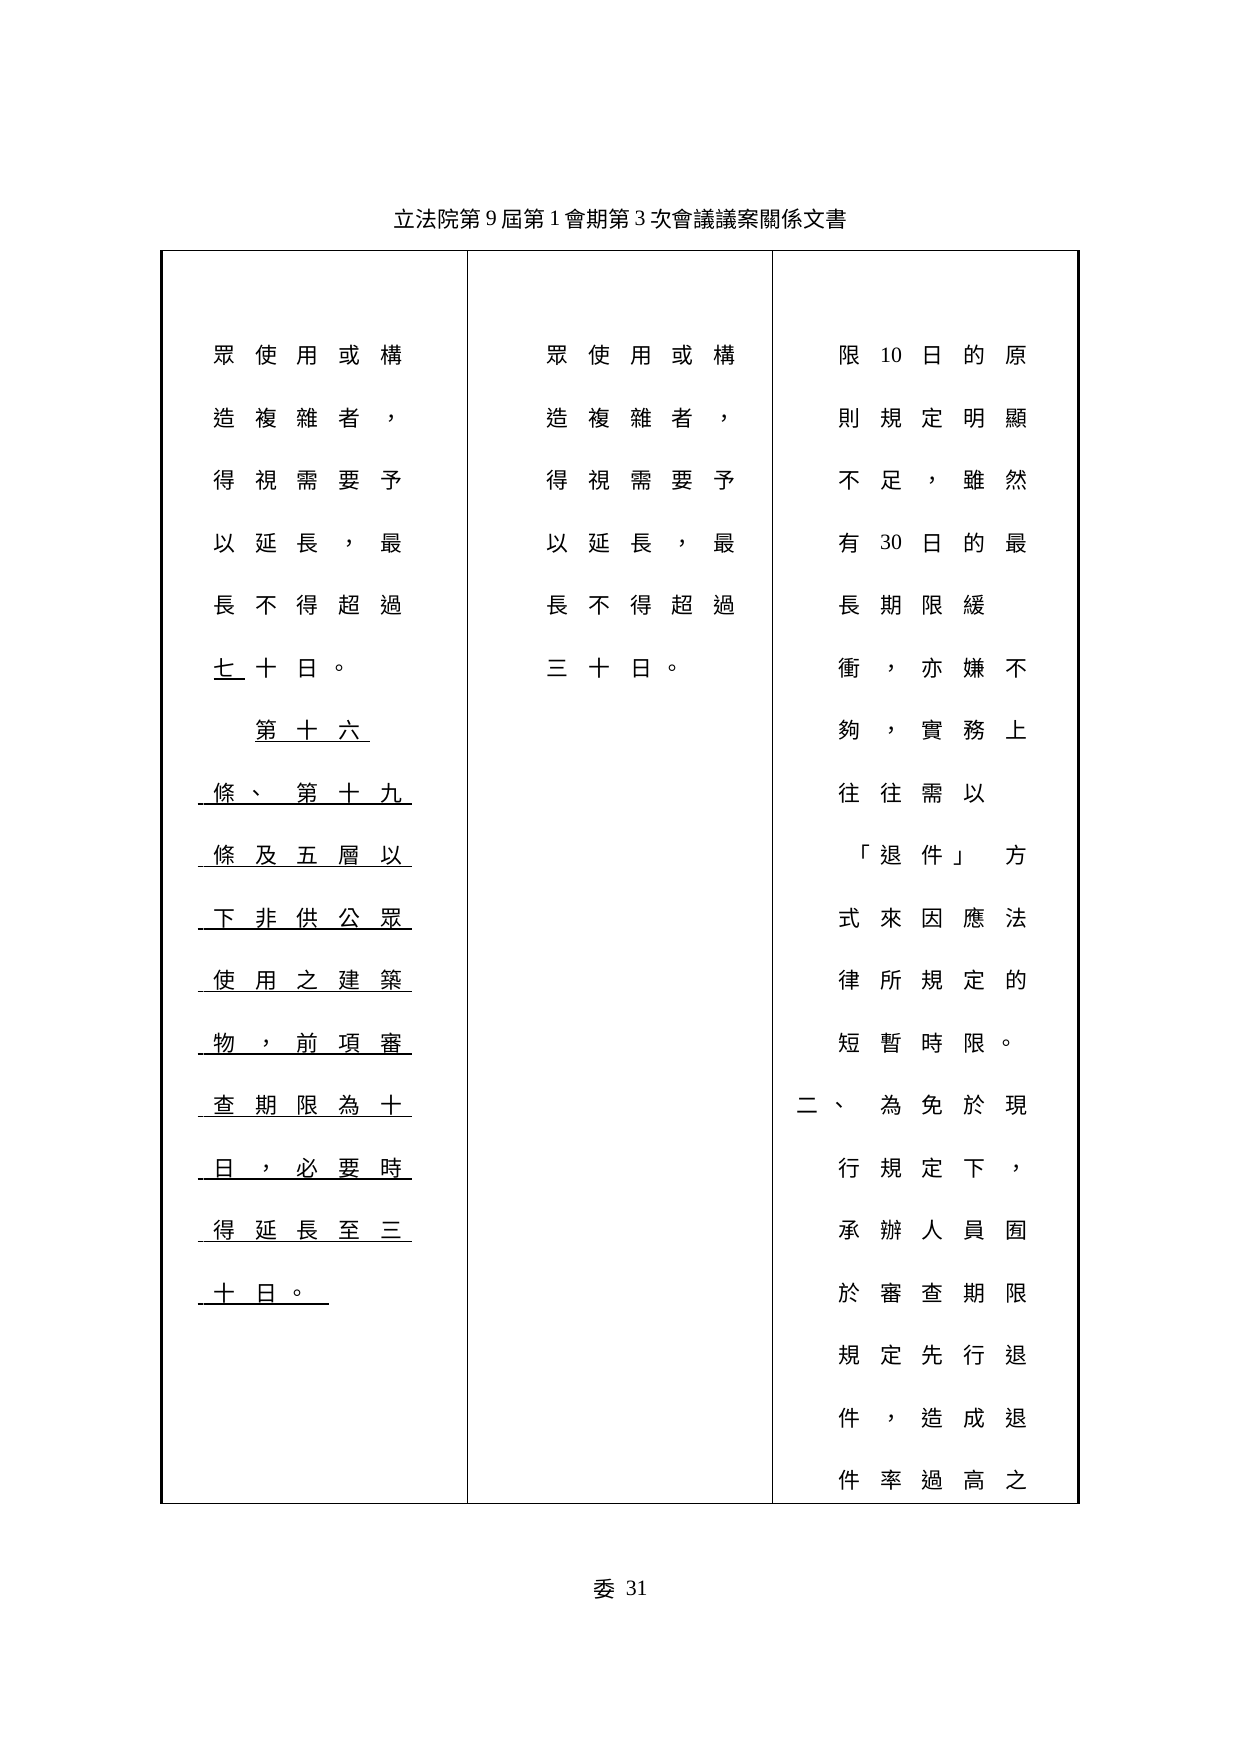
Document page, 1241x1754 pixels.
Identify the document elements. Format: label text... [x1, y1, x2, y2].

table_cell 眾使用或構造複雜者，得視需要予以延長，最長不得超過三十日。 [468, 251, 772, 1503]
table_cell 限10日的原則規定明顯不足，雖然有30日的最長期限緩衝，亦嫌不夠，實務上往往需以「退件」方式來因應法律所規定的短暫時限。 二、為免於現行規定下，承辦人員囿於審查期限規定先行退件，造成退件率過高之 [773, 251, 1077, 1503]
table_cell 眾使用或構造複雜者，得視需要予以延長，最長不得超過七十日。 第十六條、第十九條及五層以下非供公眾使用之建築物，前項審查期限為十日，必要時得延長至三十日。 [163, 251, 467, 1503]
